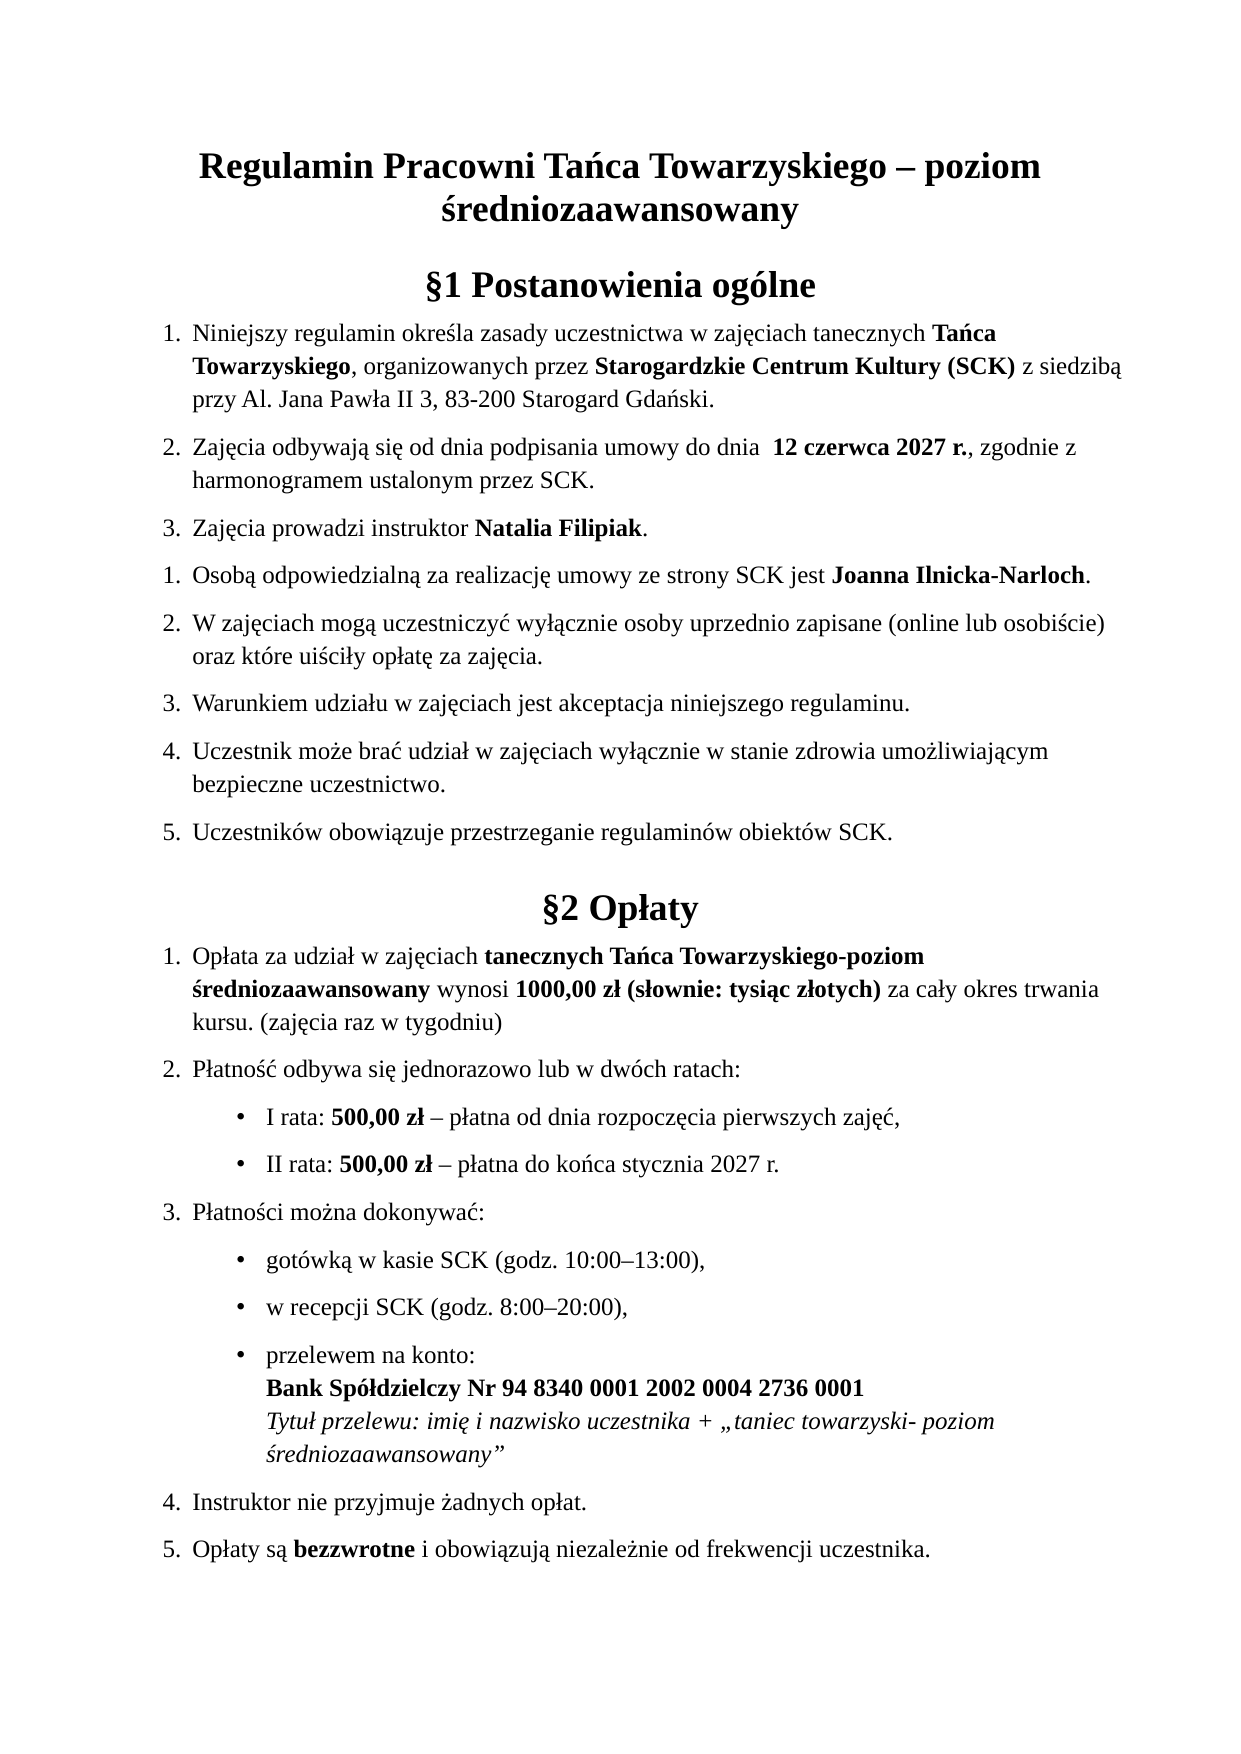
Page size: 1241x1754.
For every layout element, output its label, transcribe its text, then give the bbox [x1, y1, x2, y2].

subtitle §2 Opłaty [118, 885, 1122, 928]
list Instruktor nie przyjmuje żadnych opłat. [162, 1487, 1122, 1515]
list Zajęcia prowadzi instruktor Natalia Filipiak. [162, 513, 1122, 541]
list Niniejszy regulamin określa zasady uczestnictwa w zajęciach tanecznych Tańca Towarzyskiego, organizowanych przez Starogardzkie Centrum Kultury (SCK) z siedzibą przy Al. Jana Pawła II 3, 83-200 Starogard Gdański. [162, 318, 1122, 413]
list Płatności można dokonywać: [162, 1197, 1122, 1226]
list Płatność odbywa się jednorazowo lub w dwóch ratach: [162, 1054, 1122, 1083]
list Uczestników obowiązuje przestrzeganie regulaminów obiektów SCK. [162, 817, 1122, 845]
list II rata: 500,00 zł – płatna do końca stycznia 2027 r. [236, 1149, 1122, 1178]
list przelewem na konto: Bank Spółdzielczy Nr 94 8340 0001 2002 0004 2736 0001 Tytuł przelewu: imię i nazwisko uczestnika + „taniec towarzyski- poziom średniozaawansowany” [236, 1340, 1122, 1468]
subtitle §1 Postanowienia ogólne [118, 263, 1122, 306]
list Warunkiem udziału w zajęciach jest akceptacja niniejszego regulaminu. [162, 688, 1122, 717]
list Opłaty są bezzwrotne i obowiązują niezależnie od frekwencji uczestnika. [162, 1534, 1122, 1563]
list Zajęcia odbywają się od dnia podpisania umowy do dnia 12 czerwca 2027 r., zgodnie z harmonogramem ustalonym przez SCK. [162, 432, 1122, 494]
list w recepcji SCK (godz. 8:00–20:00), [236, 1292, 1122, 1321]
list Osobą odpowiedzialną za realizację umowy ze strony SCK jest Joanna Ilnicka-Narloch. [162, 560, 1122, 589]
list Opłata za udział w zajęciach tanecznych Tańca Towarzyskiego-poziom średniozaawansowany wynosi 1000,00 zł (słownie: tysiąc złotych) za cały okres trwania kursu. (zajęcia raz w tygodniu) [162, 941, 1122, 1036]
list I rata: 500,00 zł – płatna od dnia rozpoczęcia pierwszych zajęć, [236, 1102, 1122, 1131]
list gotówką w kasie SCK (godz. 10:00–13:00), [236, 1245, 1122, 1273]
subtitle Regulamin Pracowni Tańca Towarzyskiego – poziom średniozaawansowany [118, 143, 1122, 229]
list W zajęciach mogą uczestniczyć wyłącznie osoby uprzednio zapisane (online lub osobiście) oraz które uiściły opłatę za zajęcia. [162, 608, 1122, 669]
list Uczestnik może brać udział w zajęciach wyłącznie w stanie zdrowia umożliwiającym bezpieczne uczestnictwo. [162, 736, 1122, 798]
